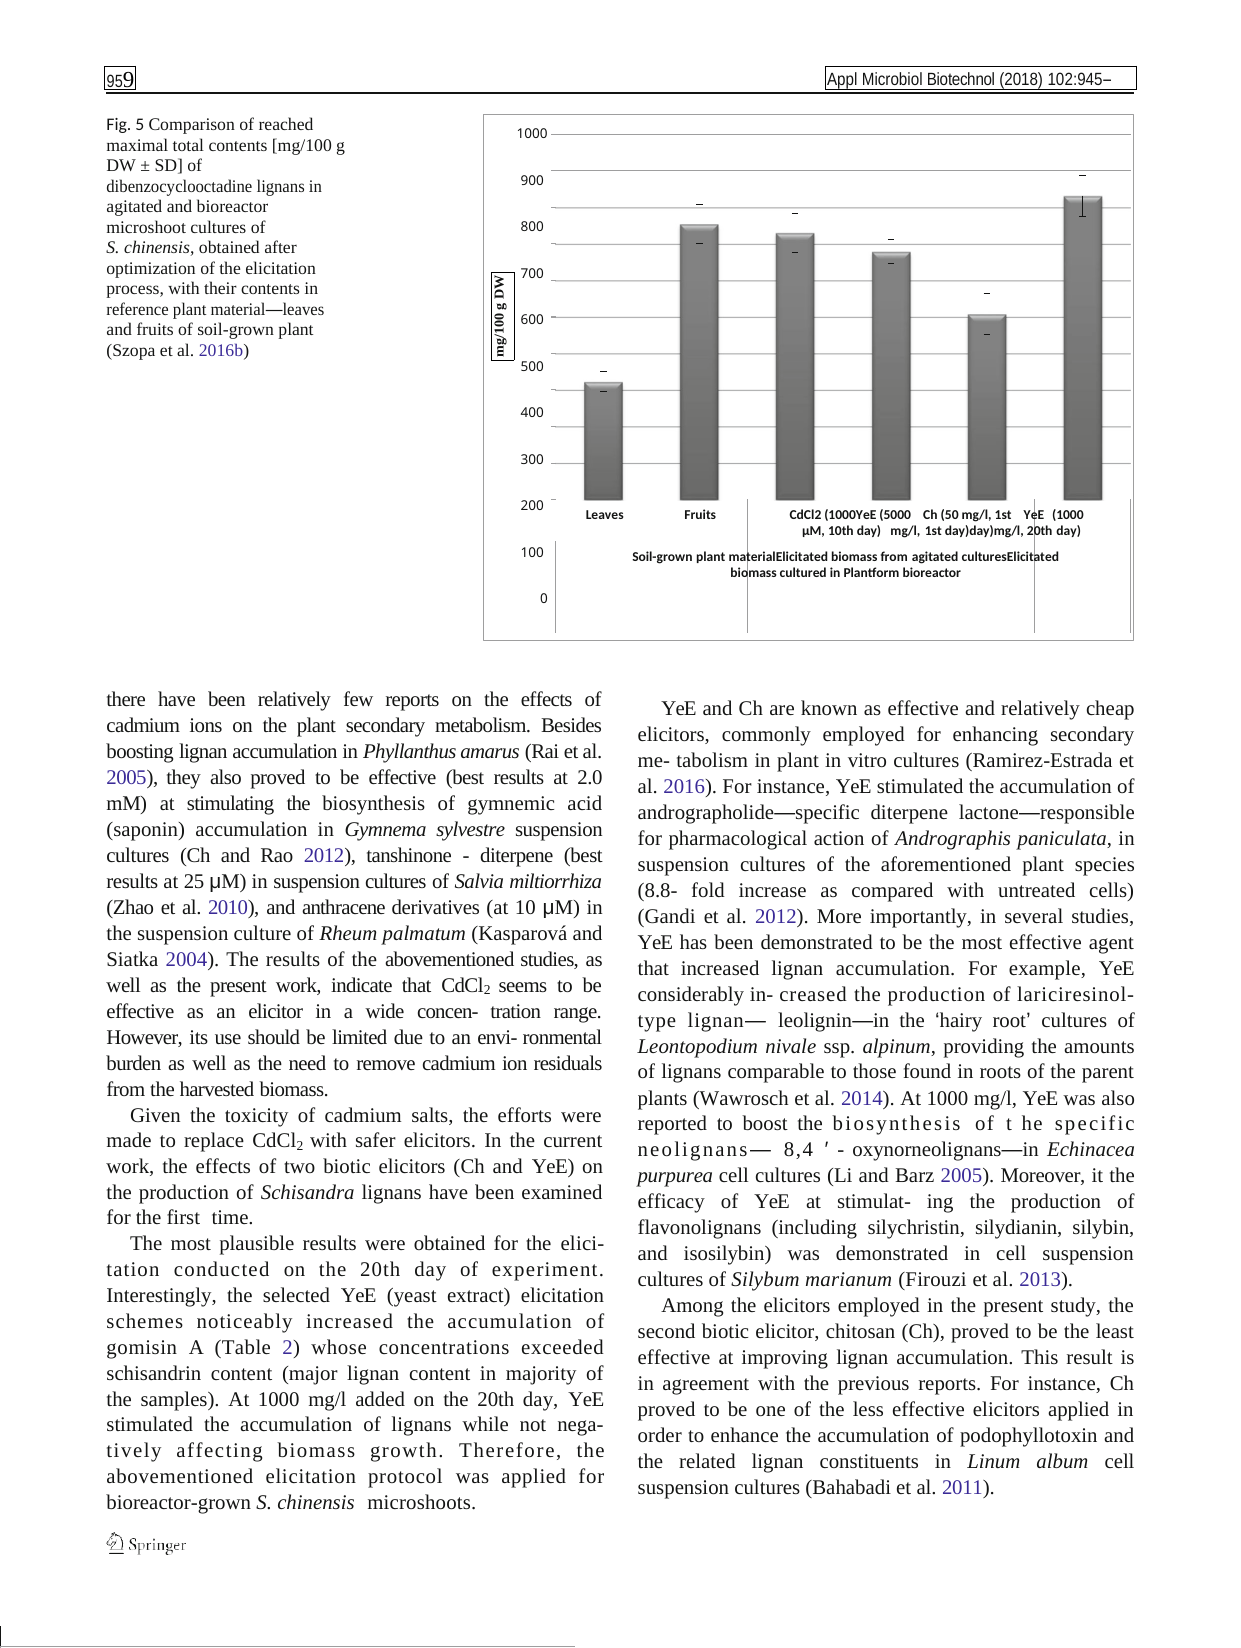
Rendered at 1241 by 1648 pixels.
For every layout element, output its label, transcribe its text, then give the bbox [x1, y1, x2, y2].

text mg/100 g DW [492, 274, 506, 360]
picture [106, 1532, 124, 1554]
text S. chinensis, obtained after optimization of the elicitation process, with their contents in reference plant material—leaves and fruits of soil-grown plant (Szopa et al. 2016b) [106, 237, 347, 360]
text The most plausible results were obtained for the elici- tation conducted on the 20th day of experiment. Interestingly, the selected YeE (yeast extract) elicitation schemes noticeably increased the accumulation of gomisin A (Table 2) whose concentrations exceeded schisandrin content (major lignan content in majority of the samples). At 1000 mg/l added on the 20th day, YeE stimulated the accumulation of lignans while not nega- tively affecting biomass growth. Therefore, the abovementioned elicitation protocol was applied for bioreactor-grown S. chinensis microshoots. [106, 1231, 604, 1514]
picture [129, 1538, 186, 1555]
text Given the toxicity of cadmium salts, the efforts were made to replace CdCl2 with safer elicitors. In the current work, the effects of two biotic elicitors (Ch and YeE) on the production of Schisandra lignans have been examined for the first time. [106, 1103, 603, 1229]
text Among the elicitors employed in the present study, the second biotic elicitor, chitosan (Ch), proved to be the least effective at improving lignan accumulation. This result is in agreement with the previous reports. For instance, Ch proved to be one of the less effective elicitors applied in order to enhance the accumulation of podophyllotoxin and the related lignan constituents in Linum album cell suspension cultures (Bahabadi et al. 2011). [637, 1293, 1134, 1499]
picture [555, 195, 1131, 501]
text YeE and Ch are known as effective and relatively cheap elicitors, commonly employed for enhancing secondary me- tabolism in plant in vitro cultures (Ramirez-Estrada et al. 2016). For instance, YeE stimulated the accumulation of andrographolide—specific diterpene lactone—responsible for pharmacological action of Andrographis paniculata, in suspension cultures of the aforementioned plant species (8.8- fold increase as compared with untreated cells) (Gandi et al. 2012). More importantly, in several studies, YeE has been demonstrated to be the most effective agent that increased lignan accumulation. For example, YeE considerably in- creased the production of lariciresinol-type lignan— leolignin—in the ‘hairy root’ cultures of Leontopodium nivale ssp. alpinum, providing the amounts of lignans comparable to those found in roots of the parent plants (Wawrosch et al. 2014). At 1000 mg/l, YeE was also reported to boost the biosynthesis of t he specific neolignans— 8,4 ′ - oxynorneolignans—in Echinacea purpurea cell cultures (Li and Barz 2005). Moreover, it the efficacy of YeE at stimulat- ing the production of flavonolignans (including silychristin, silydianin, silybin, and isosilybin) was demonstrated in cell suspension cultures of Silybum marianum (Firouzi et al. 2013). [637, 696, 1134, 1291]
text there have been relatively few reports on the effects of cadmium ions on the plant secondary metabolism. Besides boosting lignan accumulation in Phyllanthus amarus (Rai et al. 2005), they also proved to be effective (best results at 2.0 mM) at stimulating the biosynthesis of gymnemic acid (saponin) accumulation in Gymnema sylvestre suspension cultures (Ch and Rao 2012), tanshinone - diterpene (best results at 25 μM) in suspension cultures of Salvia miltiorrhiza (Zhao et al. 2010), and anthracene derivatives (at 10 μM) in the suspension culture of Rheum palmatum (Kasparová and Siatka 2004). The results of the abovementioned studies, as well as the present work, indicate that CdCl2 seems to be effective as an elicitor in a wide concen- tration range. However, its use should be limited due to an envi- ronmental burden as well as the need to remove cadmium ion residuals from the harvested biomass. [106, 687, 602, 1101]
text dibenzocyclooctadine lignans in agitated and bioreactor microshoot cultures of [106, 176, 346, 237]
text Fig. 5 Comparison of reached maximal total contents [mg/100 g DW ± SD] of [106, 113, 347, 176]
